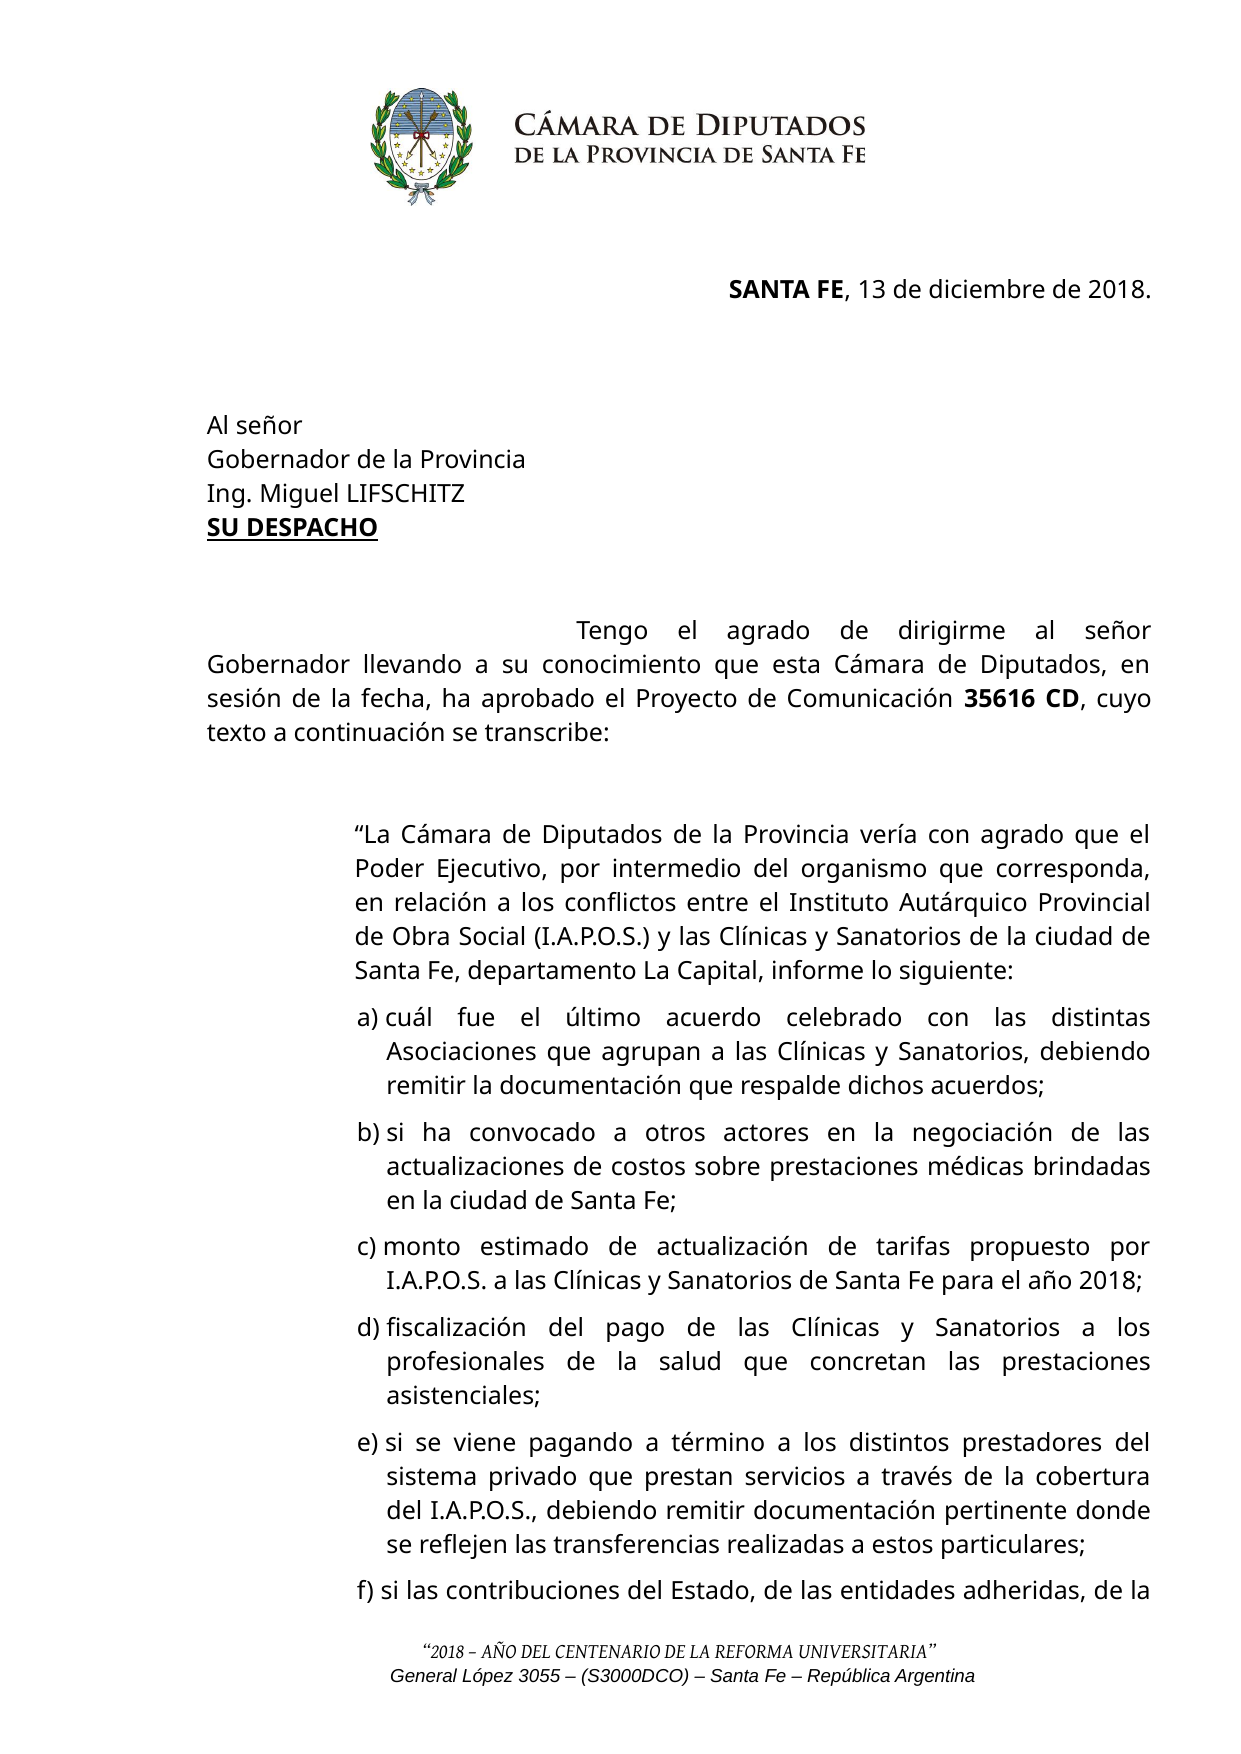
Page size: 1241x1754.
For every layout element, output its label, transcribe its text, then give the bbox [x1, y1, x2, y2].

list cuál fue el último acuerdo celebrado con las distintas Asociaciones que agrupan a las Clínicas y Sanatorios, debiendo remitir la documentación que respalde dichos acuerdos; [357, 999, 1152, 1102]
text SANTA FE, 13 de diciembre de 2018. [207, 272, 1152, 306]
picture [370, 88, 866, 210]
list si ha convocado a otros actores en la negociación de las actualizaciones de costos sobre prestaciones médicas brindadas en la ciudad de Santa Fe; [357, 1114, 1152, 1216]
list monto estimado de actualización de tarifas propuesto por I.A.P.O.S. a las Clínicas y Sanatorios de Santa Fe para el año 2018; [357, 1229, 1152, 1297]
text Ing. Miguel LIFSCHITZ [207, 476, 1152, 510]
text “La Cámara de Diputados de la Provincia vería con agrado que el Poder Ejecutivo, por intermedio del organismo que corresponda, en relación a los conflictos entre el Instituto Autárquico Provincial de Obra Social (I.A.P.O.S.) y las Clínicas y Sanatorios de la ciudad de Santa Fe, departamento La Capital, informe lo siguiente: [354, 817, 1152, 987]
list si se viene pagando a término a los distintos prestadores del sistema privado que prestan servicios a través de la cobertura del I.A.P.O.S., debiendo remitir documentación pertinente donde se reflejen las transferencias realizadas a estos particulares; [357, 1424, 1152, 1560]
text Tengo el agrado de dirigirme al señor Gobernador llevando a su conocimiento que esta Cámara de Diputados, en sesión de la fecha, ha aprobado el Proyecto de Comunicación 35616 CD, cuyo texto a continuación se transcribe: [207, 612, 1152, 748]
text Al señor [207, 408, 1152, 442]
list fiscalización del pago de las Clínicas y Sanatorios a los profesionales de la salud que concretan las prestaciones asistenciales; [357, 1309, 1152, 1412]
list si las contribuciones del Estado, de las entidades adheridas, de la [357, 1573, 1152, 1607]
text SU DESPACHO [207, 510, 1152, 544]
text Gobernador de la Provincia [207, 442, 1152, 476]
